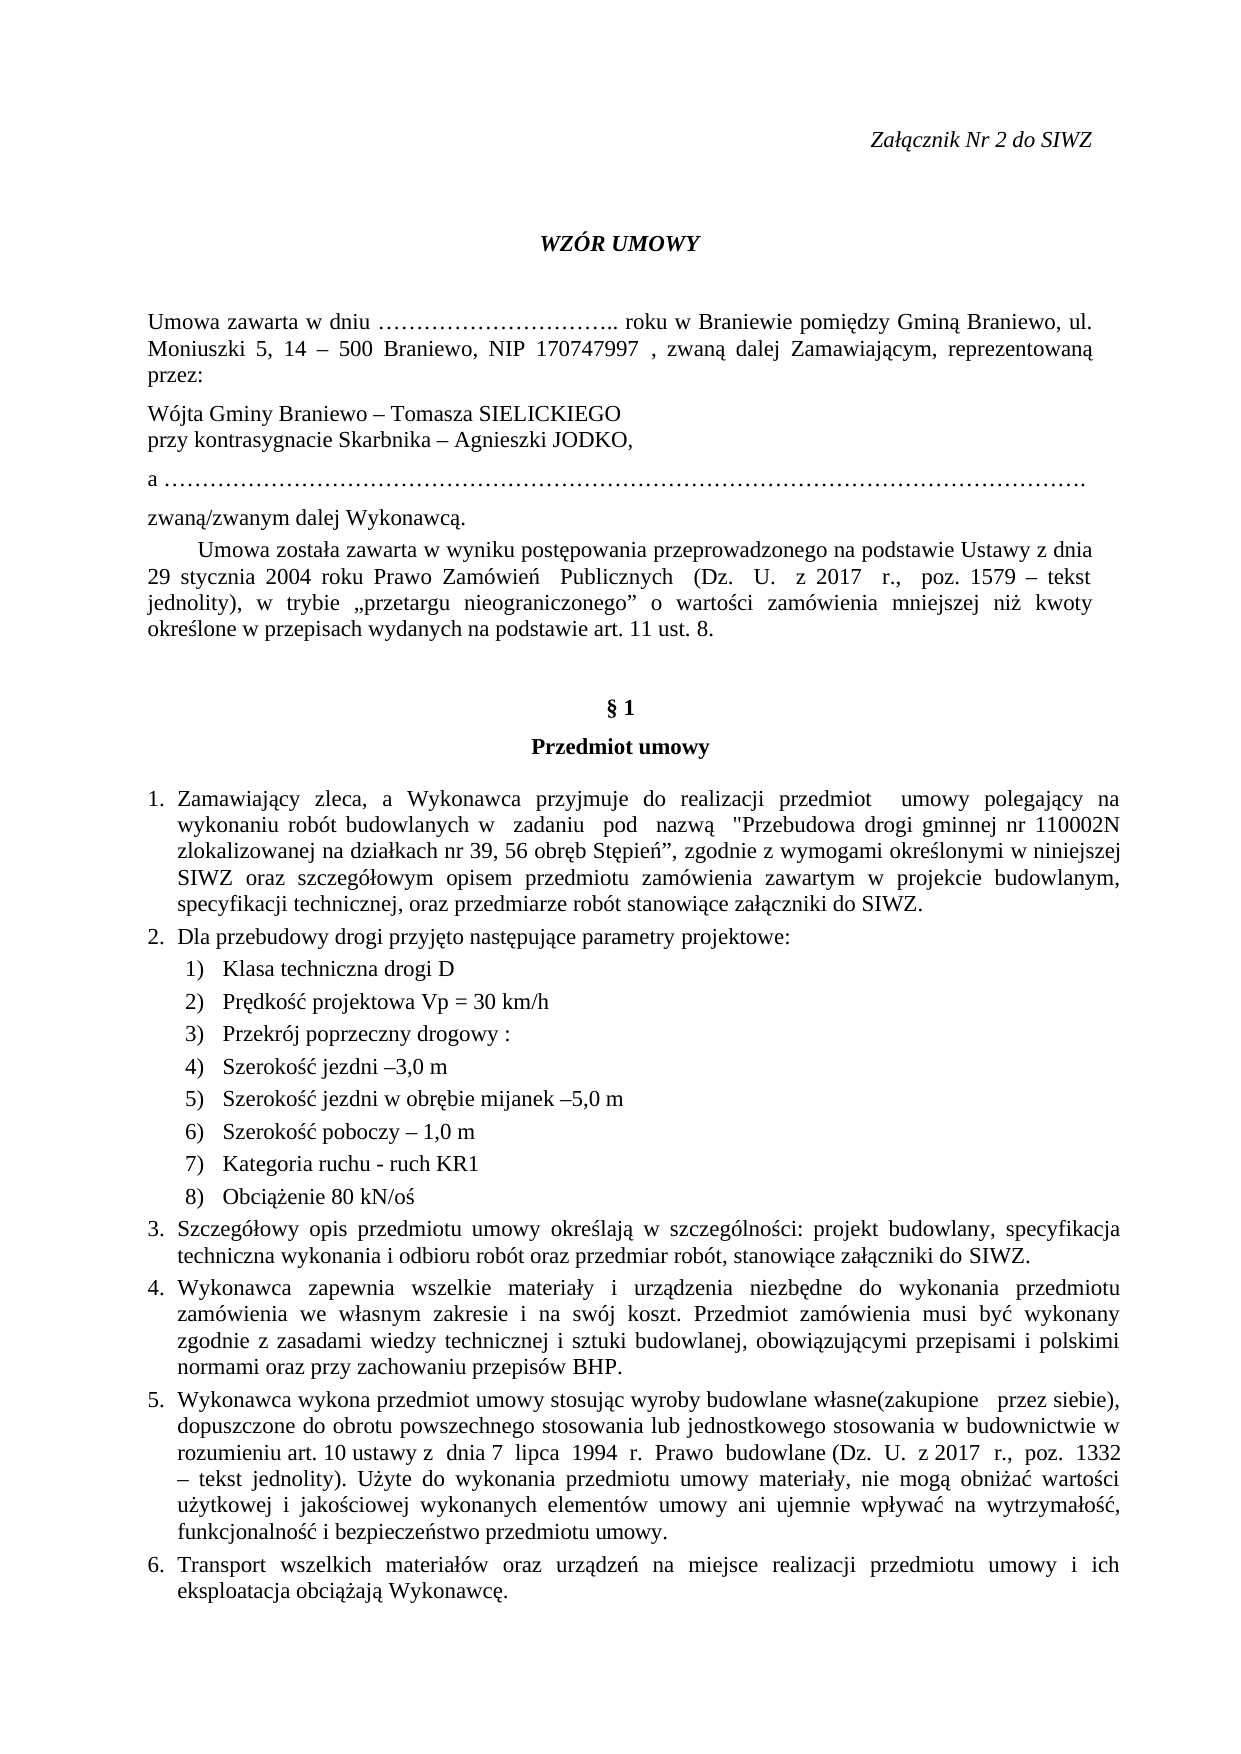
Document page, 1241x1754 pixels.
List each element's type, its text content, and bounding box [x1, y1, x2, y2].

list Obciążenie 80 kN/oś [185, 1183, 1121, 1209]
list Wykonawca zapewnia wszelkie materiały i urządzenia niezbędne do wykonania przedmiotu zamówienia we własnym zakresie i na swój koszt. Przedmiot zamówienia musi być wykonany zgodnie z zasadami wiedzy technicznej i sztuki budowlanej, obowiązującymi przepisami i polskimi normami oraz przy zachowaniu przepisów BHP. [147, 1274, 1121, 1379]
list Dla przebudowy drogi przyjęto następujące parametry projektowe: [147, 923, 1121, 949]
list Klasa techniczna drogi D [185, 955, 1121, 982]
list Zamawiający zleca, a Wykonawca przyjmuje do realizacji przedmiot umowy polegający na wykonaniu robót budowlanych w zadaniu pod nazwą "Przebudowa drogi gminnej nr 110002N zlokalizowanej na działkach nr 39, 56 obręb Stępień”, zgodnie z wymogami określonymi w niniejszej SIWZ oraz szczegółowym opisem przedmiotu zamówienia zawartym w projekcie budowlanym, specyfikacji technicznej, oraz przedmiarze robót stanowiące załączniki do SIWZ. [147, 785, 1121, 917]
text Umowa zawarta w dniu ………………………….. roku w Braniewie pomiędzy Gminą Braniewo, ul. Moniuszki 5, 14 – 500 Braniewo, NIP 170747997 , zwaną dalej Zamawiającym, reprezentowaną przez: [147, 308, 1094, 387]
list Szerokość jezdni w obrębie mijanek –5,0 m [185, 1085, 1121, 1112]
text Załącznik Nr 2 do SIWZ [121, 126, 1094, 152]
list Transport wszelkich materiałów oraz urządzeń na miejsce realizacji przedmiotu umowy i ich eksploatacja obciążają Wykonawcę. [147, 1551, 1121, 1603]
subtitle WZÓR UMOWY [253, 230, 987, 257]
list Szczegółowy opis przedmiotu umowy określają w szczególności: projekt budowlany, specyfikacja techniczna wykonania i odbioru robót oraz przedmiar robót, stanowiące załączniki do SIWZ. [147, 1215, 1121, 1268]
list Szerokość poboczy – 1,0 m [185, 1118, 1121, 1144]
text Wójta Gminy Braniewo – Tomasza SIELICKIEGO przy kontrasygnacie Skarbnika – Agnieszki JODKO, [147, 400, 635, 452]
list Szerokość jezdni –3,0 m [185, 1053, 1121, 1079]
text Przedmiot umowy [253, 733, 987, 759]
list Przekrój poprzeczny drogowy : [185, 1020, 1121, 1047]
subtitle § 1 [253, 694, 988, 721]
text a …………………………………………………………………………………………………………. zwaną/zwanym dalej Wykonawcą. [147, 455, 1092, 533]
list Kategoria ruchu - ruch KR1 [185, 1150, 1121, 1177]
text Umowa została zawarta w wyniku postępowania przeprowadzonego na podstawie Ustawy z dnia 29 stycznia 2004 roku Prawo Zamówień Publicznych (Dz. U. z 2017 r., poz. 1579 – tekst jednolity), w trybie „przetargu nieograniczonego” o wartości zamówienia mniejszej niż kwoty określone w przepisach wydanych na podstawie art. 11 ust. 8. [147, 536, 1094, 642]
list Prędkość projektowa Vp = 30 km/h [185, 988, 1121, 1014]
list Wykonawca wykona przedmiot umowy stosując wyroby budowlane własne(zakupione przez siebie), dopuszczone do obrotu powszechnego stosowania lub jednostkowego stosowania w budownictwie w rozumieniu art. 10 ustawy z dnia 7 lipca 1994 r. Prawo budowlane (Dz. U. z 2017 r., poz. 1332 – tekst jednolity). Użyte do wykonania przedmiotu umowy materiały, nie mogą obniżać wartości użytkowej i jakościowej wykonanych elementów umowy ani ujemnie wpływać na wytrzymałość, funkcjonalność i bezpieczeństwo przedmiotu umowy. [147, 1386, 1121, 1544]
